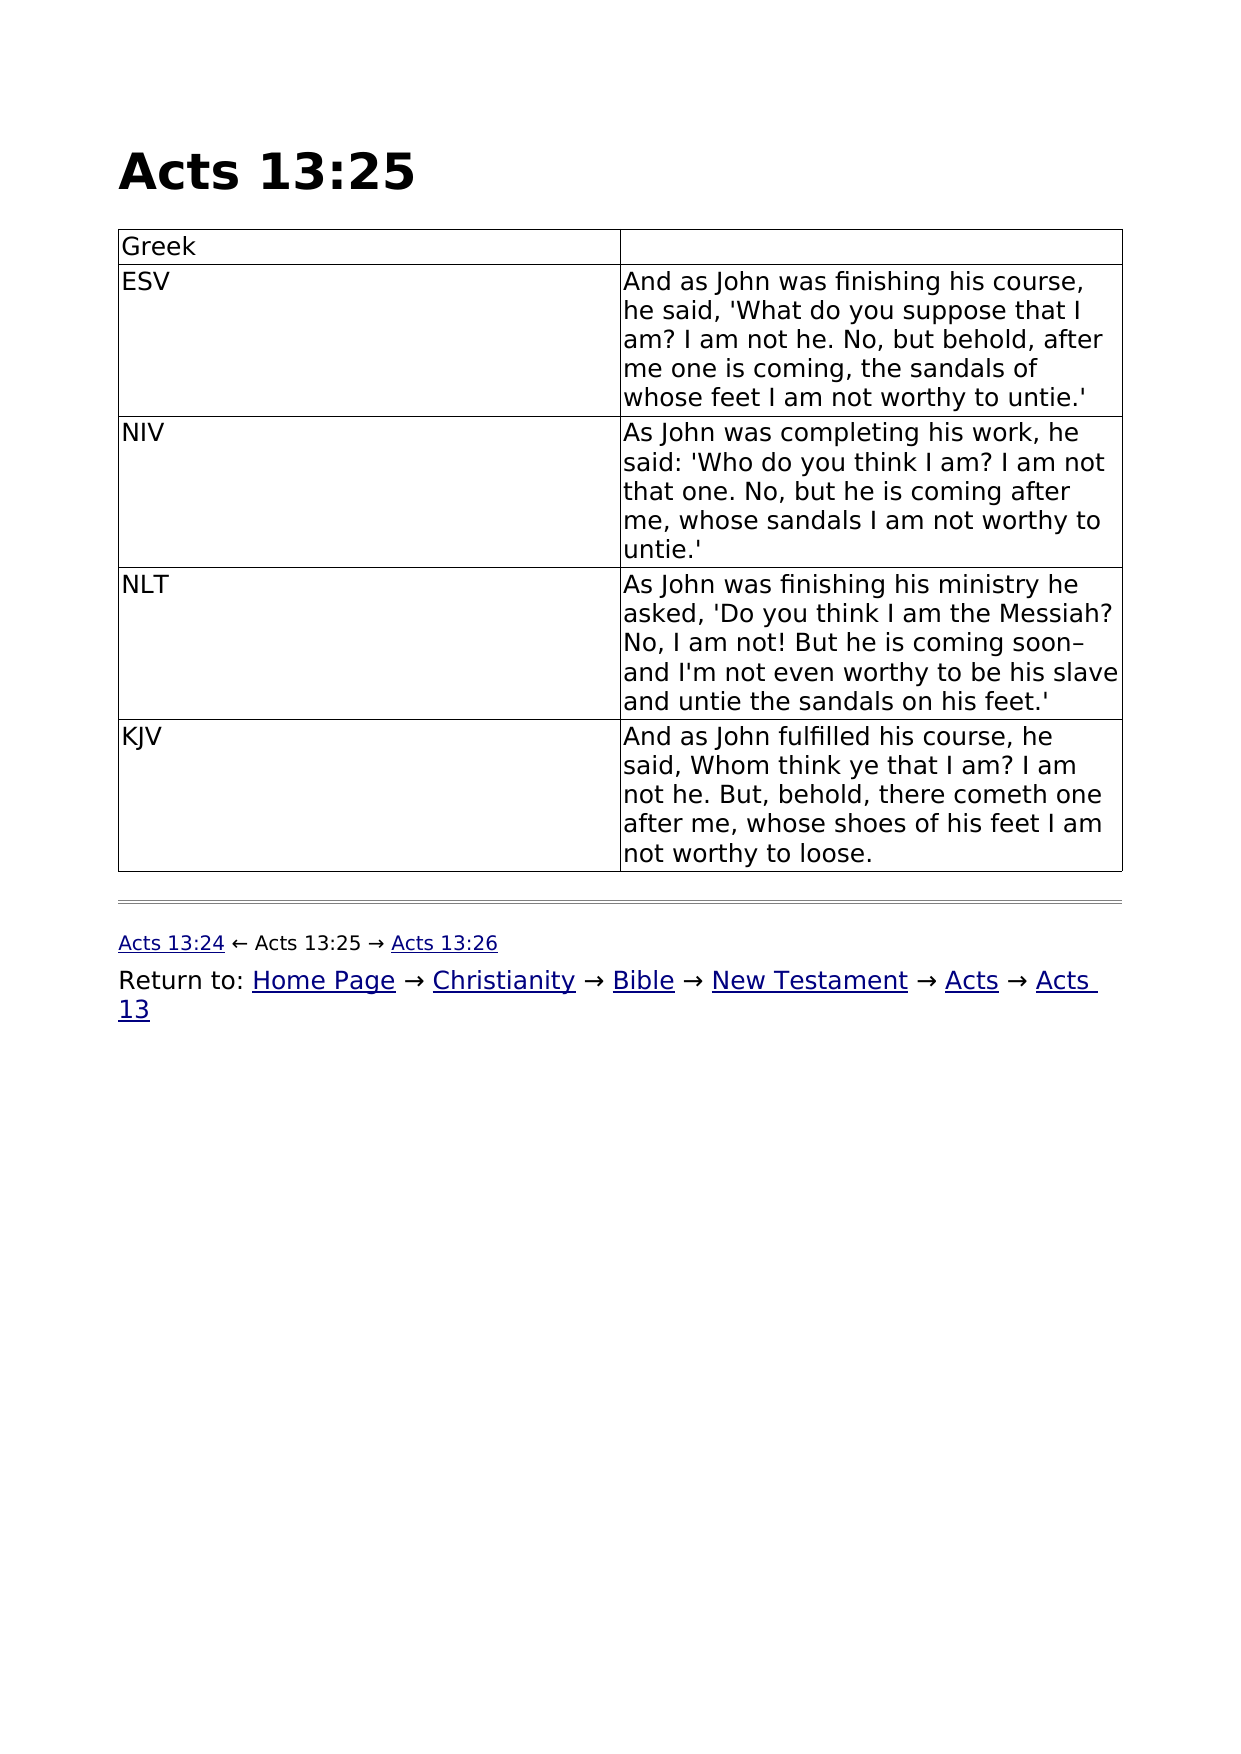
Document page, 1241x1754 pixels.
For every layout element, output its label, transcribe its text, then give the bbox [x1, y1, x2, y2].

table_cell KJV [119, 720, 620, 871]
table_header [621, 230, 1122, 264]
table_cell And as John was finishing his course, he said, 'What do you suppose that I am? I am not he. No, but behold, after me one is coming, the sandals of whose feet I am not worthy to untie.' [621, 265, 1122, 416]
table_cell As John was completing his work, he said: 'Who do you think I am? I am not that one. No, but he is coming after me, whose sandals I am not worthy to untie.' [621, 417, 1122, 567]
table_cell NIV [119, 417, 620, 567]
table_cell ESV [119, 265, 620, 416]
table_cell As John was finishing his ministry he asked, 'Do you think I am the Messiah? No, I am not! But he is coming soon– and I'm not even worthy to be his slave and untie the sandals on his feet.' [621, 568, 1122, 719]
table_cell And as John fulfilled his course, he said, Whom think ye that I am? I am not he. But, behold, there cometh one after me, whose shoes of his feet I am not worthy to loose. [621, 720, 1122, 871]
table_cell NLT [119, 568, 620, 719]
text Acts 13:24 ← Acts 13:25 → Acts 13:26 [118, 932, 1122, 966]
table_header Greek [119, 230, 620, 264]
subtitle Acts 13:25 [118, 143, 1122, 201]
text Return to: Home Page → Christianity → Bible → New Testament → Acts → Acts 13 [118, 966, 1122, 1024]
